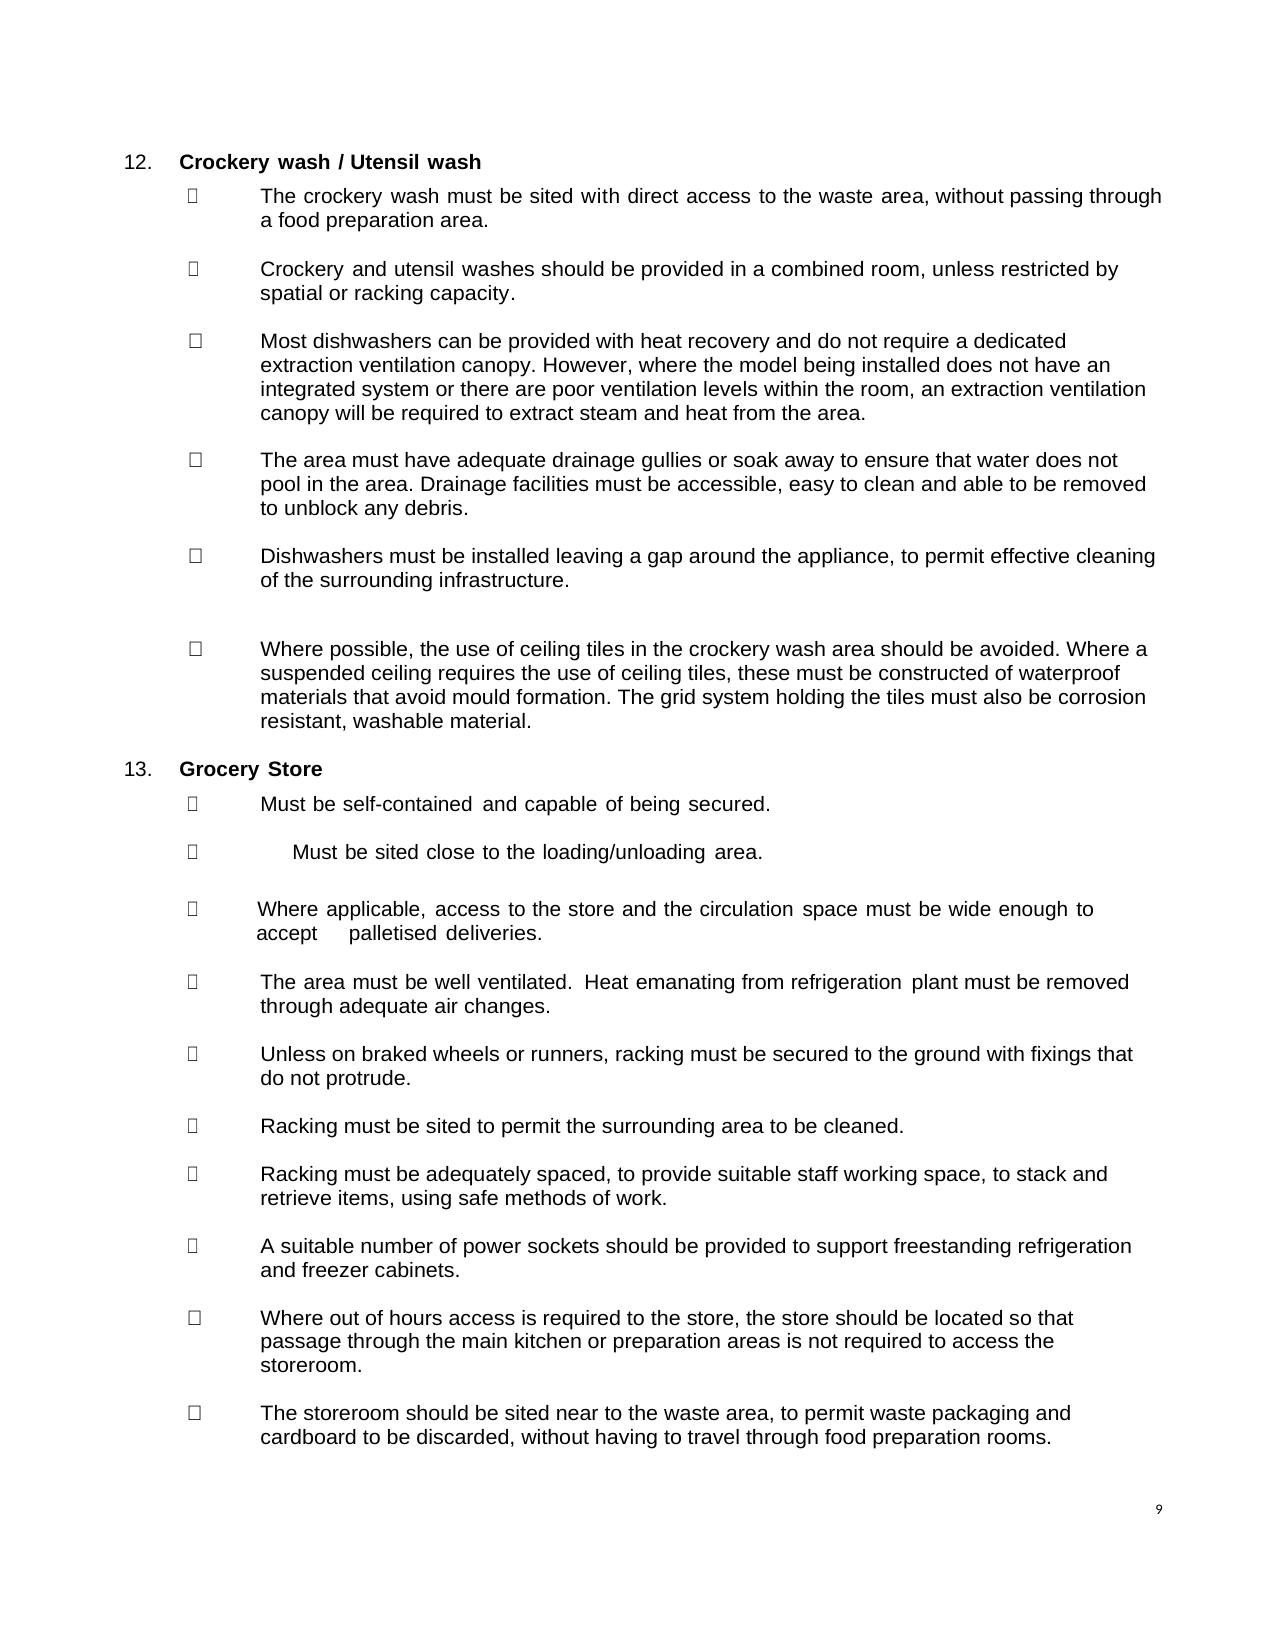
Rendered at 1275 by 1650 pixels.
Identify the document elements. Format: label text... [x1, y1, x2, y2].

list Where possible, the use of ceiling tiles in the crockery wash area should be avoided. Where a suspended ceiling requires the use of ceiling tiles, these must be constructed of waterproof materials that avoid mould formation. The grid system holding the tiles must also be corrosion resistant, washable material. [187, 637, 1161, 733]
list The storeroom should be sited near to the waste area, to permit waste packaging and cardboard to be discarded, without having to travel through food preparation rooms. [186, 1401, 1161, 1449]
text  Crockery and utensil washes should be provided in a combined room, unless restricted by spatial or racking capacity. [187, 257, 1141, 304]
text  Must be sited close to the loading/unloading area. [142, 840, 1164, 864]
text  Racking must be adequately spaced, to provide suitable staff working space, to stack and retrieve items, using safe methods of work. [186, 1162, 1161, 1209]
text  Must be self-contained and capable of being secured. [157, 792, 1162, 816]
text  The crockery wash must be sited with direct access to the waste area, without passing through a food preparation area. [186, 184, 1164, 232]
list Most dishwashers can be provided with heat recovery and do not require a dedicated extraction ventilation canopy. However, where the model being installed does not have an integrated system or there are poor ventilation levels within the room, an extraction ventilation canopy will be required to extract steam and heat from the area. [187, 328, 1161, 424]
list Where out of hours access is required to the store, the store should be located so that passage through the main kitchen or preparation areas is not required to access the storeroom. [186, 1305, 1161, 1377]
text  Racking must be sited to permit the surrounding area to be cleaned. [186, 1114, 1161, 1138]
list The area must have adequate drainage gullies or soak away to ensure that water does not pool in the area. Drainage facilities must be accessible, easy to clean and able to be removed to unblock any debris. [187, 448, 1161, 520]
text  Unless on braked wheels or runners, racking must be secured to the ground with fixings that do not protrude. [186, 1042, 1161, 1090]
text 13. Grocery Store [123, 757, 1164, 781]
list Dishwashers must be installed leaving a gap around the appliance, to permit effective cleaning of the surrounding infrastructure. [187, 544, 1161, 592]
text  Where applicable, access to the store and the circulation space must be wide enough to accept palletised deliveries. [186, 897, 1161, 945]
text 12. Crockery wash / Utensil wash [123, 150, 1164, 174]
text  A suitable number of power sockets should be provided to support freestanding refrigeration and freezer cabinets. [186, 1233, 1161, 1281]
text  The area must be well ventilated. Heat emanating from refrigeration plant must be removed through adequate air changes. [186, 970, 1161, 1018]
